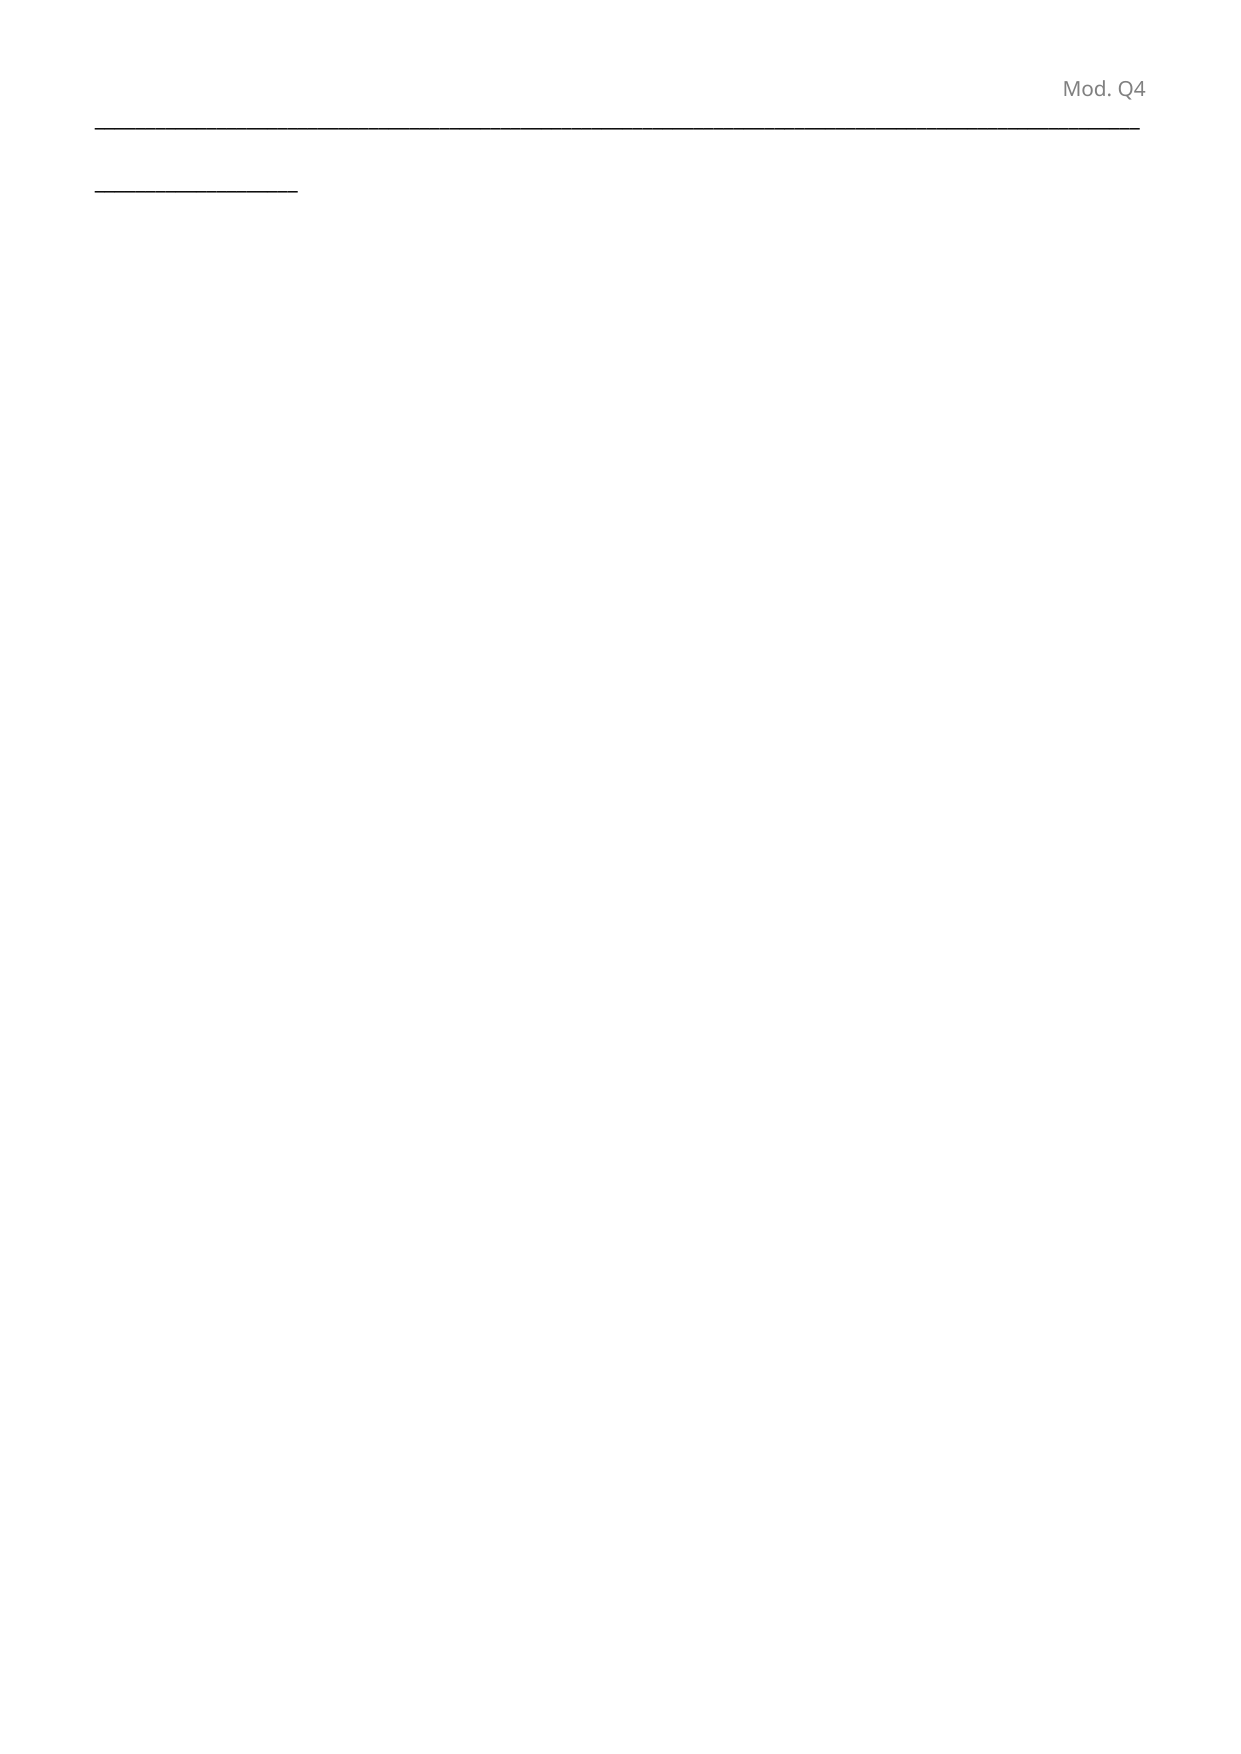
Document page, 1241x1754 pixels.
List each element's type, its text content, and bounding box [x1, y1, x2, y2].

text ___________________________________________________________________________________________________________________________ [94, 102, 1146, 196]
